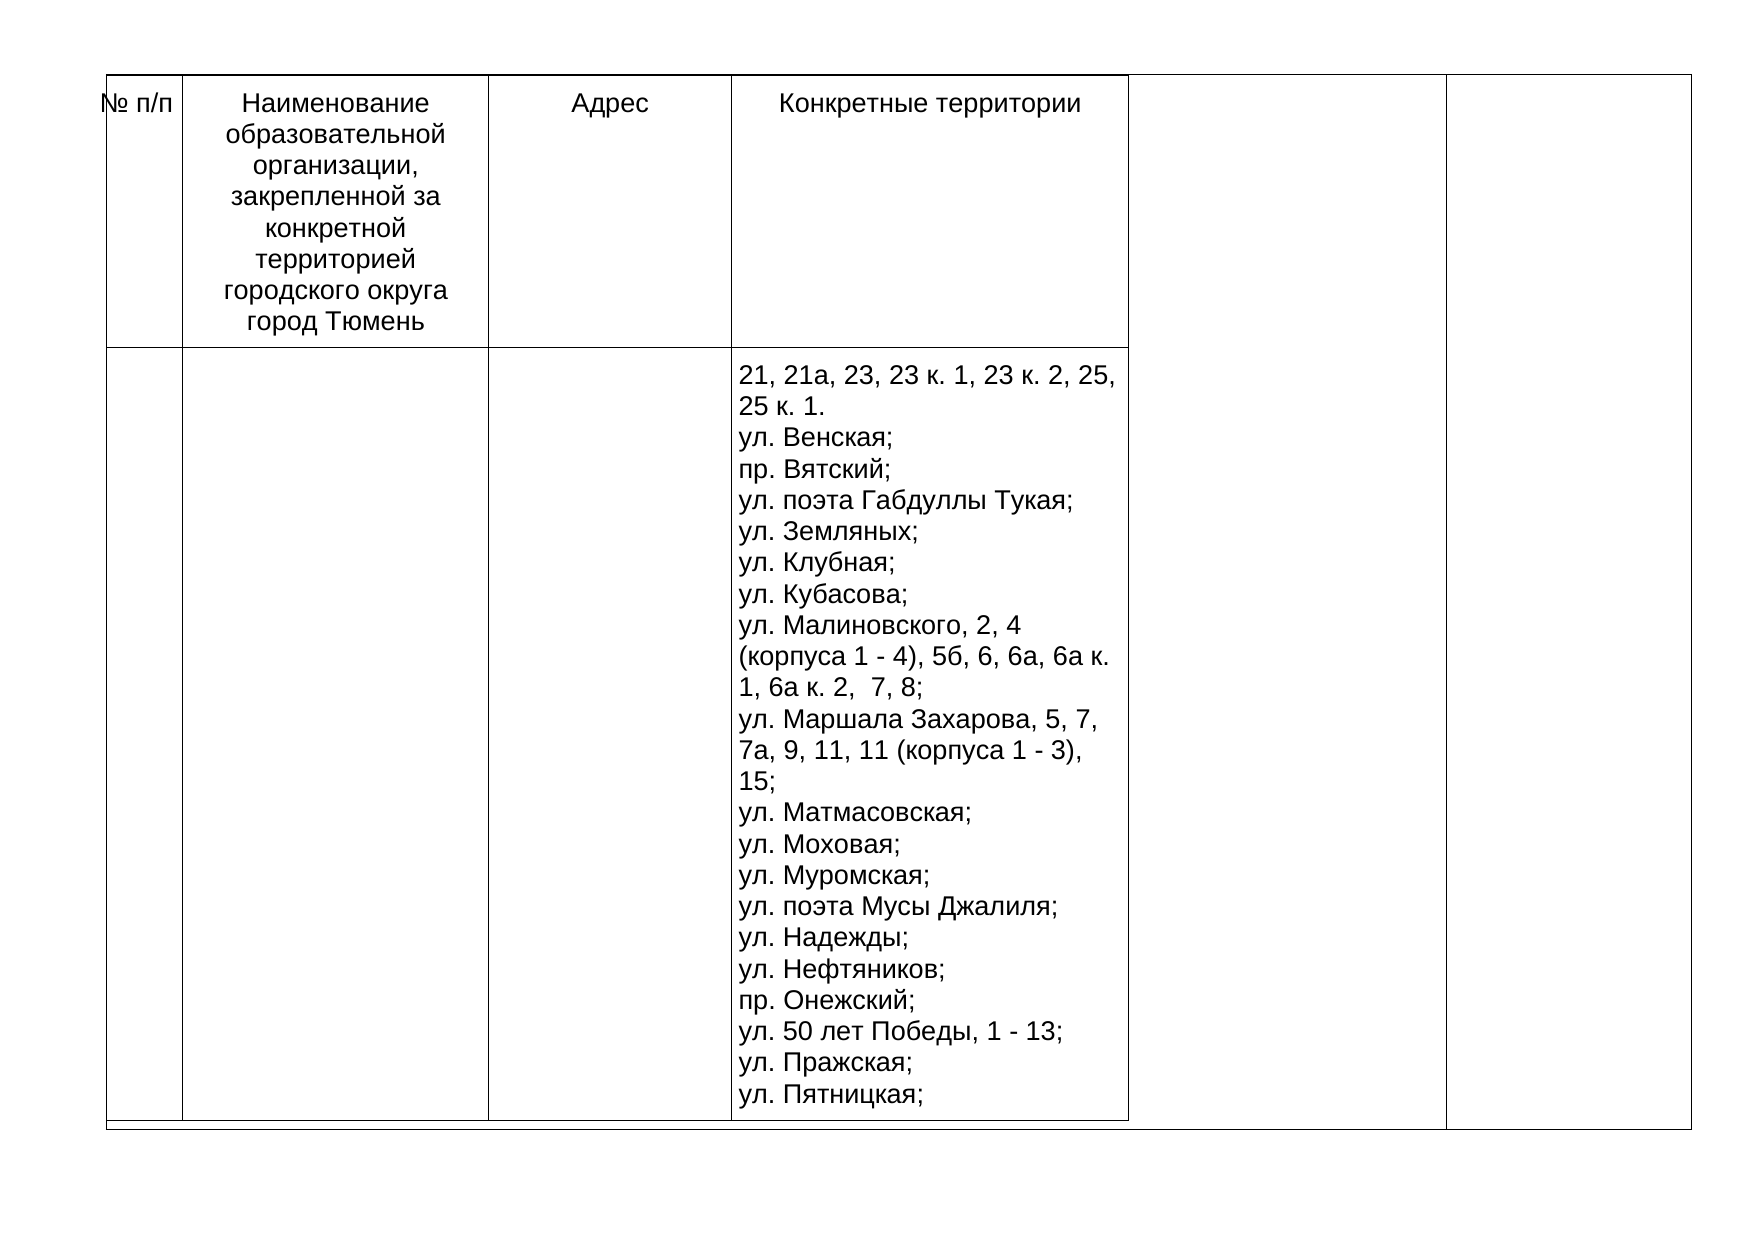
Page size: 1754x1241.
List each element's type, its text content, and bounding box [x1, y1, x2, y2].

table_cell [107, 348, 182, 1119]
table_cell [489, 348, 731, 1119]
table_cell [183, 348, 488, 1119]
table_header Наименование образовательной организации, закрепленной за конкретной территорией городского округа город Тюмень [183, 76, 488, 347]
table_header Адрес [489, 76, 731, 347]
table_cell [1447, 75, 1691, 1129]
table_cell 21, 21а, 23, 23 к. 1, 23 к. 2, 25, 25 к. 1. ул. Венская; пр. Вятский; ул. поэта Габдуллы Тукая; ул. Земляных; ул. Клубная; ул. Кубасова; ул. Малиновского, 2, 4 (корпуса 1 - 4), 5б, 6, 6а, 6а к. 1, 6а к. 2, 7, 8; ул. Маршала Захарова, 5, 7, 7а, 9, 11, 11 (корпуса 1 - 3), 15; ул. Матмасовская; ул. Моховая; ул. Муромская; ул. поэта Мусы Джалиля; ул. Надежды; ул. Нефтяников; пр. Онежский; ул. 50 лет Победы, 1 - 13; ул. Пражская; ул. Пятницкая; [732, 348, 1128, 1119]
table_header Конкретные территории [732, 76, 1128, 347]
table_header № п/п [107, 76, 182, 347]
table_cell МУНИЦИПАЛЬНЫЕ ОБРАЗОВАТЕЛЬНЫЕ ОРГАНИЗАЦИИ ГОРОДА ТЮМЕНИ, РЕАЛИЗУЮЩИЕ ПРОГРАММЫ НАЧАЛЬНОГО ОБЩЕГО, ОСНОВНОГО ОБЩЕГО И СРЕДНЕГО ОБЩЕГО ОБРАЗОВАНИЯ, ЗАКРЕПЛЕННЫЕ ЗА КОНКРЕТНЫМИ ТЕРРИТОРИЯМИ ГОРОДСКОГО ОКРУГА ГОРОД ТЮМЕНЬ Примечания: 1 - планировочный район Березняковский; 2 - территория в районе Салаирского тракта; 3 - территория в районе деревни Патрушева; 4 - планировочный район Патрушевский; 5- территория в районе ул. Московский тракт. [107, 75, 1446, 1129]
